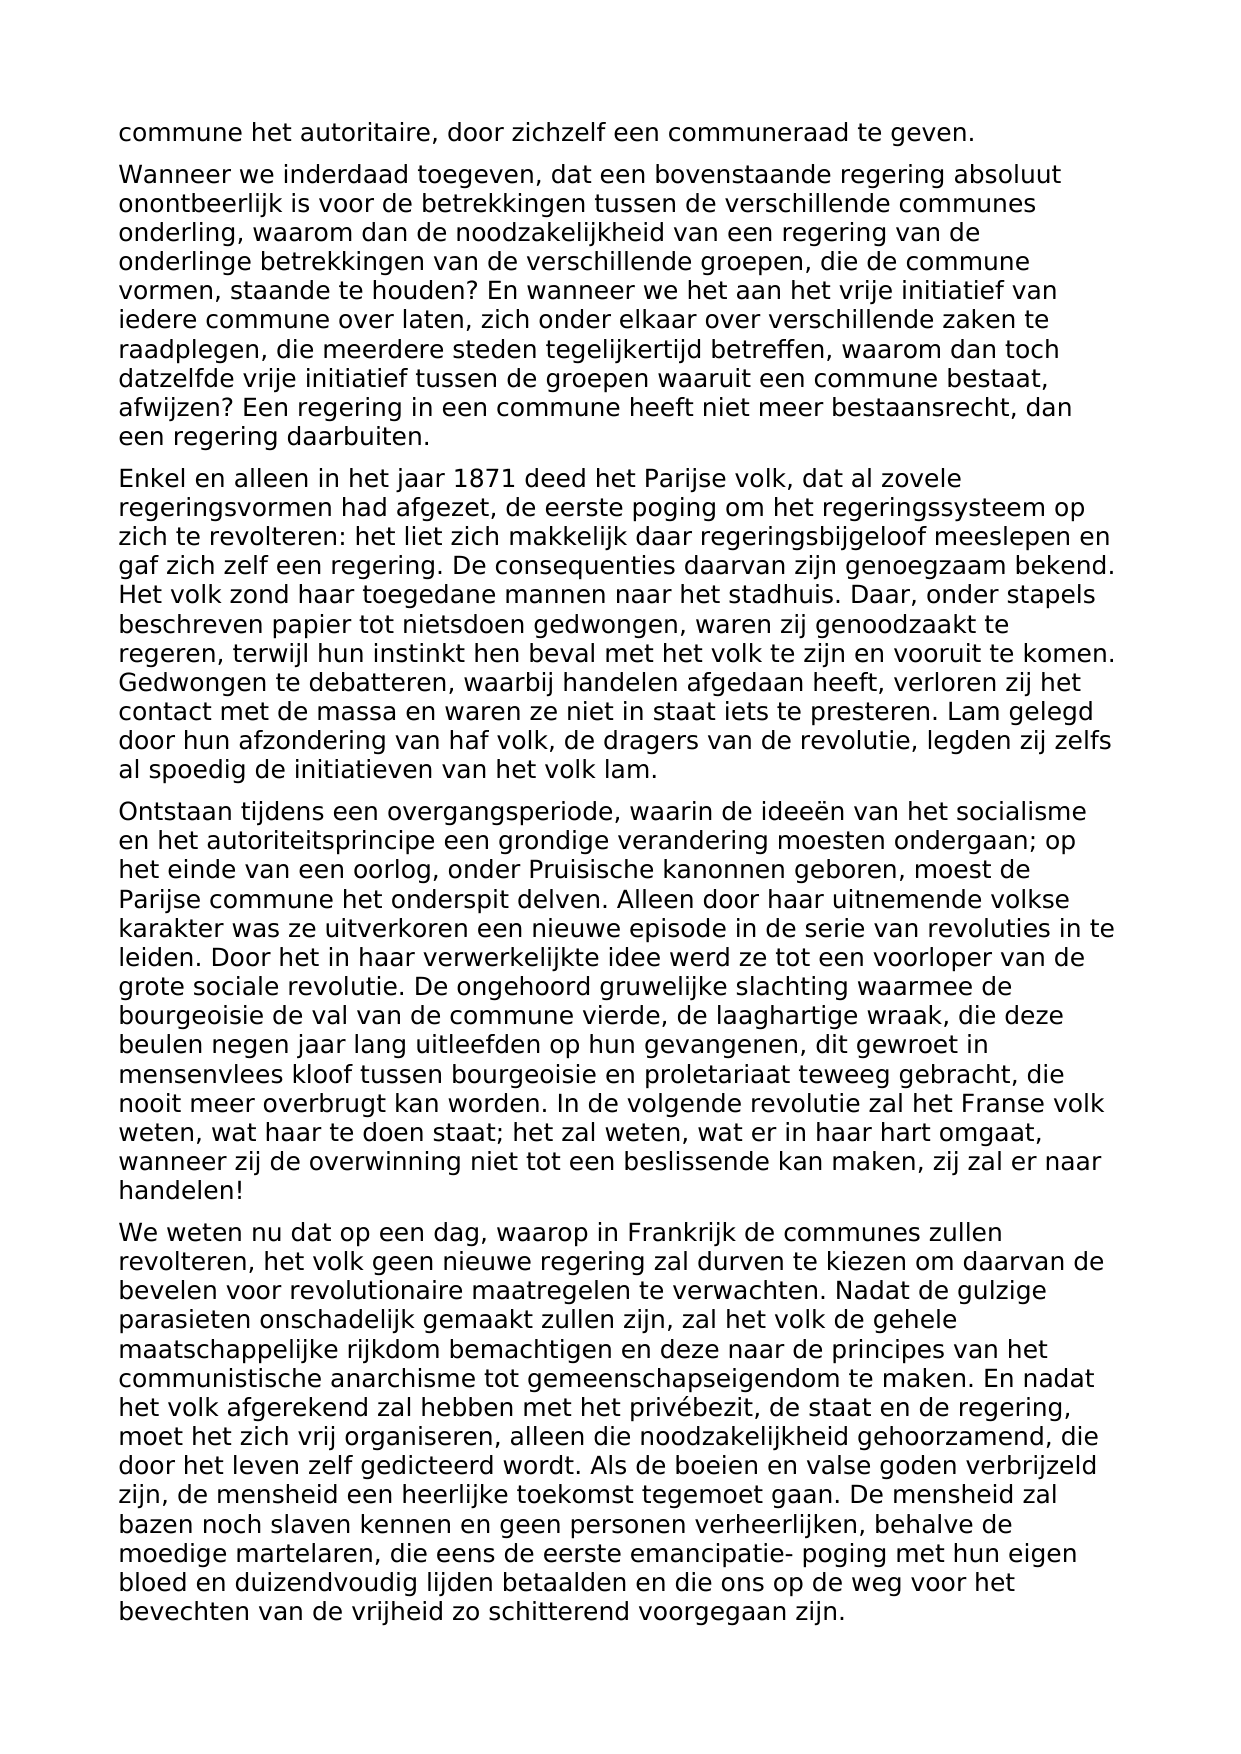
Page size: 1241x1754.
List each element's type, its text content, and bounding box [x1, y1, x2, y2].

text Ontstaan tijdens een overgangsperiode, waarin de ideeën van het socialisme en het autoriteitsprincipe een grondige verandering moesten ondergaan; op het einde van een oorlog, onder Pruisische kanonnen geboren, moest de Parijse commune het onderspit delven. Alleen door haar uitnemende volkse karakter was ze uitverkoren een nieuwe episode in de serie van revoluties in te leiden. Door het in haar verwerkelijkte idee werd ze tot een voorloper van de grote sociale revolutie. De ongehoord gruwelijke slachting waarmee de bourgeoisie de val van de commune vierde, de laaghartige wraak, die deze beulen negen jaar lang uitleefden op hun gevangenen, dit gewroet in mensenvlees kloof tussen bourgeoisie en proletariaat teweeg gebracht, die nooit meer overbrugt kan worden. In de volgende revolutie zal het Franse volk weten, wat haar te doen staat; het zal weten, wat er in haar hart omgaat, wanneer zij de overwinning niet tot een beslissende kan maken, zij zal er naar handelen! [118, 797, 1122, 1206]
text We weten nu dat op een dag, waarop in Frankrijk de communes zullen revolteren, het volk geen nieuwe regering zal durven te kiezen om daarvan de bevelen voor revolutionaire maatregelen te verwachten. Nadat de gulzige parasieten onschadelijk gemaakt zullen zijn, zal het volk de gehele maatschappelijke rijkdom bemachtigen en deze naar de principes van het communistische anarchisme tot gemeenschapseigendom te maken. En nadat het volk afgerekend zal hebben met het privébezit, de staat en de regering, moet het zich vrij organiseren, alleen die noodzakelijkheid gehoorzamend, die door het leven zelf gedicteerd wordt. Als de boeien en valse goden verbrijzeld zijn, de mensheid een heerlijke toekomst tegemoet gaan. De mensheid zal bazen noch slaven kennen en geen personen verheerlijken, behalve de moedige martelaren, die eens de eerste emancipatie- poging met hun eigen bloed en duizendvoudig lijden betaalden en die ons op de weg voor het bevechten van de vrijheid zo schitterend voorgegaan zijn. [118, 1218, 1122, 1626]
text Wanneer we inderdaad toegeven, dat een bovenstaande regering absoluut onontbeerlijk is voor de betrekkingen tussen de verschillende communes onderling, waarom dan de noodzakelijkheid van een regering van de onderlinge betrekkingen van de verschillende groepen, die de commune vormen, staande te houden? En wanneer we het aan het vrije initiatief van iedere commune over laten, zich onder elkaar over verschillende zaken te raadplegen, die meerdere steden tegelijkertijd betreffen, waarom dan toch datzelfde vrije initiatief tussen de groepen waaruit een commune bestaat, afwijzen? Een regering in een commune heeft niet meer bestaansrecht, dan een regering daarbuiten. [118, 160, 1122, 451]
text commune het autoritaire, door zichzelf een communeraad te geven. [118, 118, 1122, 147]
text Enkel en alleen in het jaar 1871 deed het Parijse volk, dat al zovele regeringsvormen had afgezet, de eerste poging om het regeringssysteem op zich te revolteren: het liet zich makkelijk daar regeringsbijgeloof meeslepen en gaf zich zelf een regering. De consequenties daarvan zijn genoegzaam bekend. Het volk zond haar toegedane mannen naar het stadhuis. Daar, onder stapels beschreven papier tot nietsdoen gedwongen, waren zij genoodzaakt te regeren, terwijl hun instinkt hen beval met het volk te zijn en vooruit te komen. Gedwongen te debatteren, waarbij handelen afgedaan heeft, verloren zij het contact met de massa en waren ze niet in staat iets te presteren. Lam gelegd door hun afzondering van haf volk, de dragers van de revolutie, legden zij zelfs al spoedig de initiatieven van het volk lam. [118, 464, 1122, 785]
